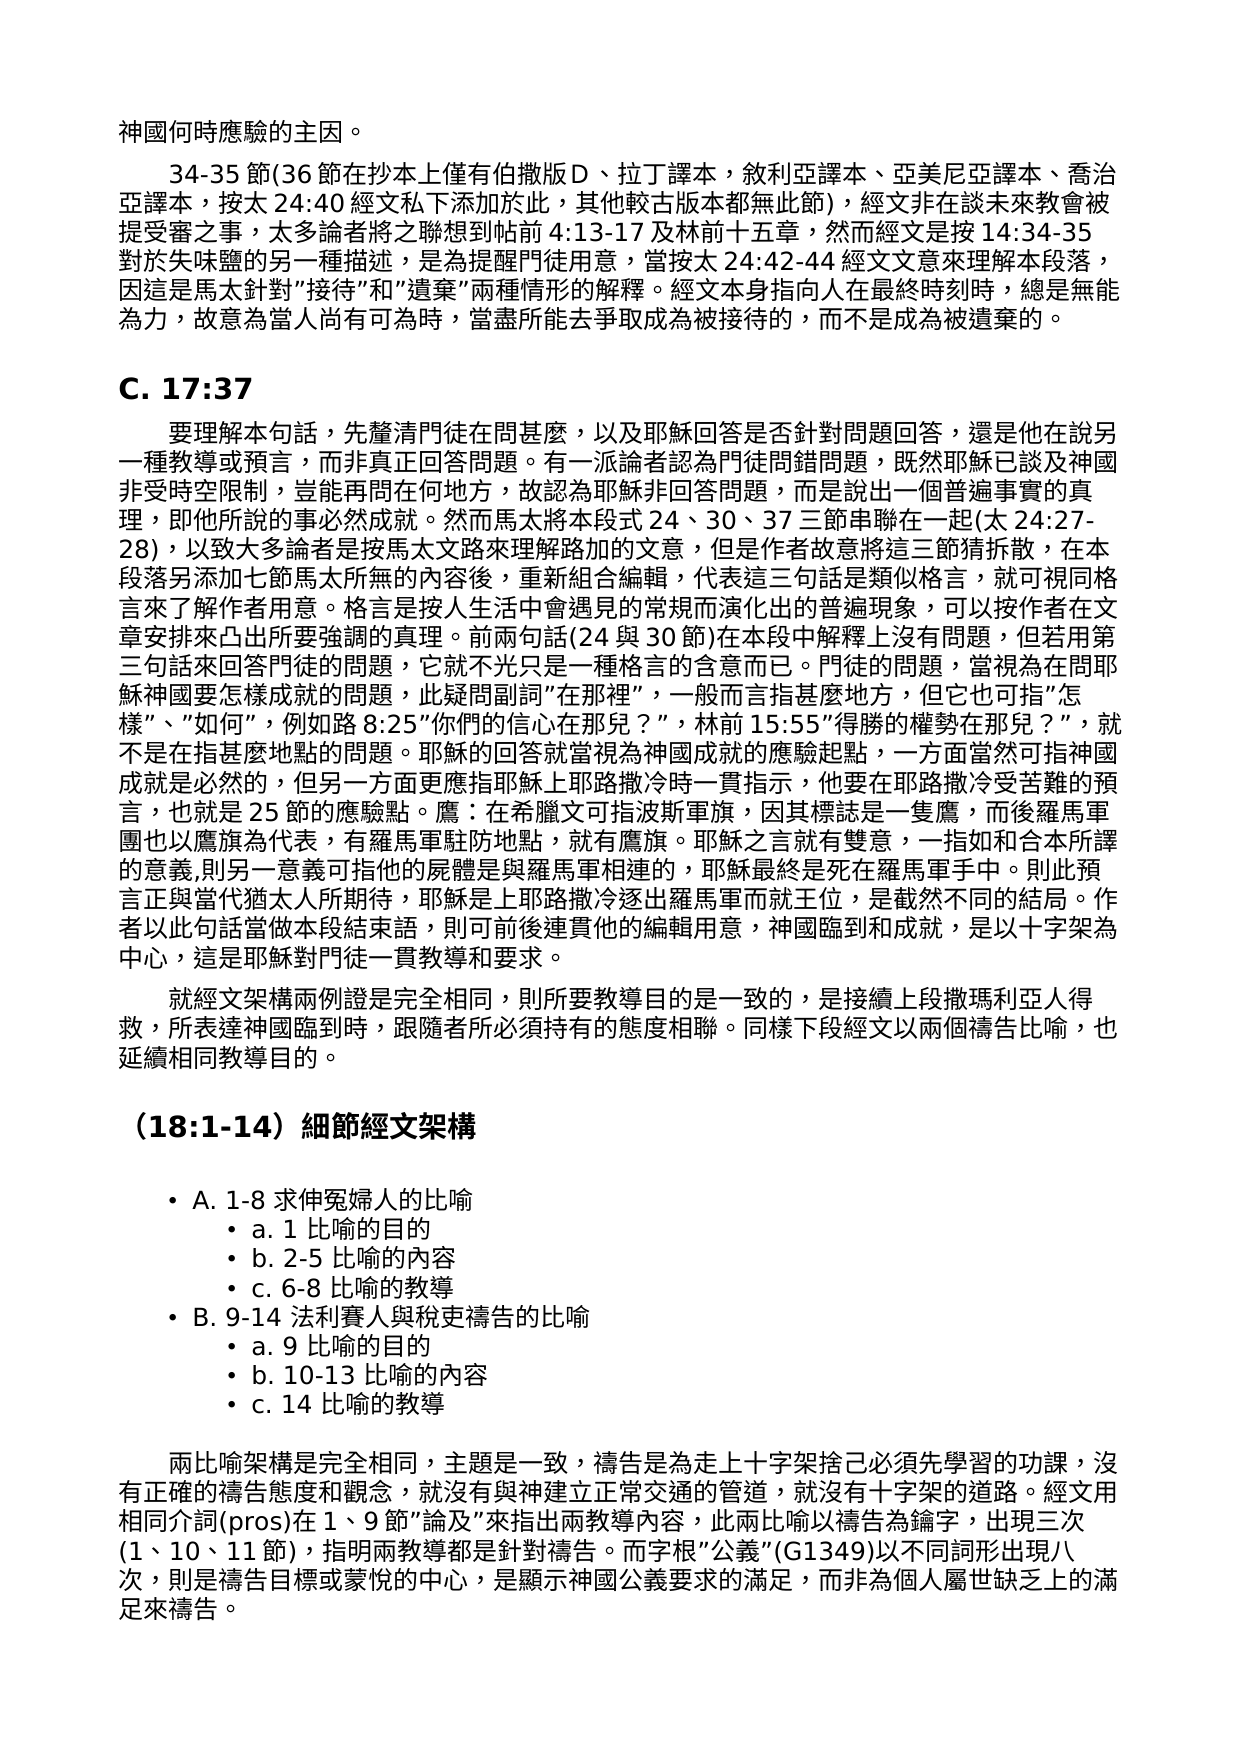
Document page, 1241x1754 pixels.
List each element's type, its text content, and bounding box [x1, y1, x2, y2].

list b. 2-5 比喻的內容 [236, 1245, 1122, 1274]
text 34-35節(36節在抄本上僅有伯撒版Ｄ、拉丁譯本，敘利亞譯本、亞美尼亞譯本、喬治亞譯本，按太24:40經文私下添加於此，其他較古版本都無此節)，經文非在談未來教會被提受審之事，太多論者將之聯想到帖前4:13-17及林前十五章，然而經文是按14:34-35對於失味鹽的另一種描述，是為提醒門徒用意，當按太24:42-44經文文意來理解本段落，因這是馬太針對”接待”和”遺棄”兩種情形的解釋。經文本身指向人在最終時刻時，總是無能為力，故意為當人尚有可為時，當盡所能去爭取成為被接待的，而不是成為被遺棄的。 [118, 160, 1122, 335]
list B. 9-14 法利賽人與稅吏禱告的比喻 [177, 1303, 1122, 1332]
subtitle （18:1-14）細節經文架構 [118, 1110, 1122, 1144]
list A. 1-8 求伸冤婦人的比喻 [177, 1186, 1122, 1216]
text 神國何時應驗的主因。 [118, 118, 1122, 147]
list a. 1 比喻的目的 [236, 1216, 1122, 1245]
list a. 9 比喻的目的 [236, 1332, 1122, 1361]
list c. 6-8 比喻的教導 [236, 1274, 1122, 1303]
text 兩比喻架構是完全相同，主題是一致，禱告是為走上十字架捨己必須先學習的功課，沒有正確的禱告態度和觀念，就沒有與神建立正常交通的管道，就沒有十字架的道路。經文用相同介詞(pros)在1、9節”論及”來指出兩教導內容，此兩比喻以禱告為鑰字，出現三次(1、10、11節)，指明兩教導都是針對禱告。而字根”公義”(G1349)以不同詞形出現八次，則是禱告目標或蒙悅的中心，是顯示神國公義要求的滿足，而非為個人屬世缺乏上的滿足來禱告。 [118, 1449, 1122, 1624]
text 就經文架構兩例證是完全相同，則所要教導目的是一致的，是接續上段撒瑪利亞人得救，所表達神國臨到時，跟隨者所必須持有的態度相聯。同樣下段經文以兩個禱告比喻，也延續相同教導目的。 [118, 985, 1122, 1073]
text 要理解本句話，先釐清門徒在問甚麼，以及耶穌回答是否針對問題回答，還是他在說另一種教導或預言，而非真正回答問題。有一派論者認為門徒問錯問題，既然耶穌已談及神國非受時空限制，豈能再問在何地方，故認為耶穌非回答問題，而是說出一個普遍事實的真理，即他所說的事必然成就。然而馬太將本段式24、30、37三節串聯在一起(太24:27-28)，以致大多論者是按馬太文路來理解路加的文意，但是作者故意將這三節猜拆散，在本段落另添加七節馬太所無的內容後，重新組合編輯，代表這三句話是類似格言，就可視同格言來了解作者用意。格言是按人生活中會遇見的常規而演化出的普遍現象，可以按作者在文章安排來凸出所要強調的真理。前兩句話(24與30節)在本段中解釋上沒有問題，但若用第三句話來回答門徒的問題，它就不光只是一種格言的含意而已。門徒的問題，當視為在問耶穌神國要怎樣成就的問題，此疑問副詞”在那裡”，一般而言指甚麼地方，但它也可指”怎樣”、”如何”，例如路8:25”你們的信心在那兒？”，林前15:55”得勝的權勢在那兒？”，就不是在指甚麼地點的問題。耶穌的回答就當視為神國成就的應驗起點，一方面當然可指神國成就是必然的，但另一方面更應指耶穌上耶路撒冷時一貫指示，他要在耶路撒冷受苦難的預言，也就是25節的應驗點。鷹：在希臘文可指波斯軍旗，因其標誌是一隻鷹，而後羅馬軍團也以鷹旗為代表，有羅馬軍駐防地點，就有鷹旗。耶穌之言就有雙意，一指如和合本所譯的意義,則另一意義可指他的屍體是與羅馬軍相連的，耶穌最終是死在羅馬軍手中。則此預言正與當代猶太人所期待，耶穌是上耶路撒冷逐出羅馬軍而就王位，是截然不同的結局。作者以此句話當做本段結束語，則可前後連貫他的編輯用意，神國臨到和成就，是以十字架為中心，這是耶穌對門徒一貫教導和要求。 [118, 419, 1122, 973]
list c. 14 比喻的教導 [236, 1391, 1122, 1420]
list b. 10-13 比喻的內容 [236, 1361, 1122, 1391]
subtitle C. 17:37 [118, 372, 1122, 406]
